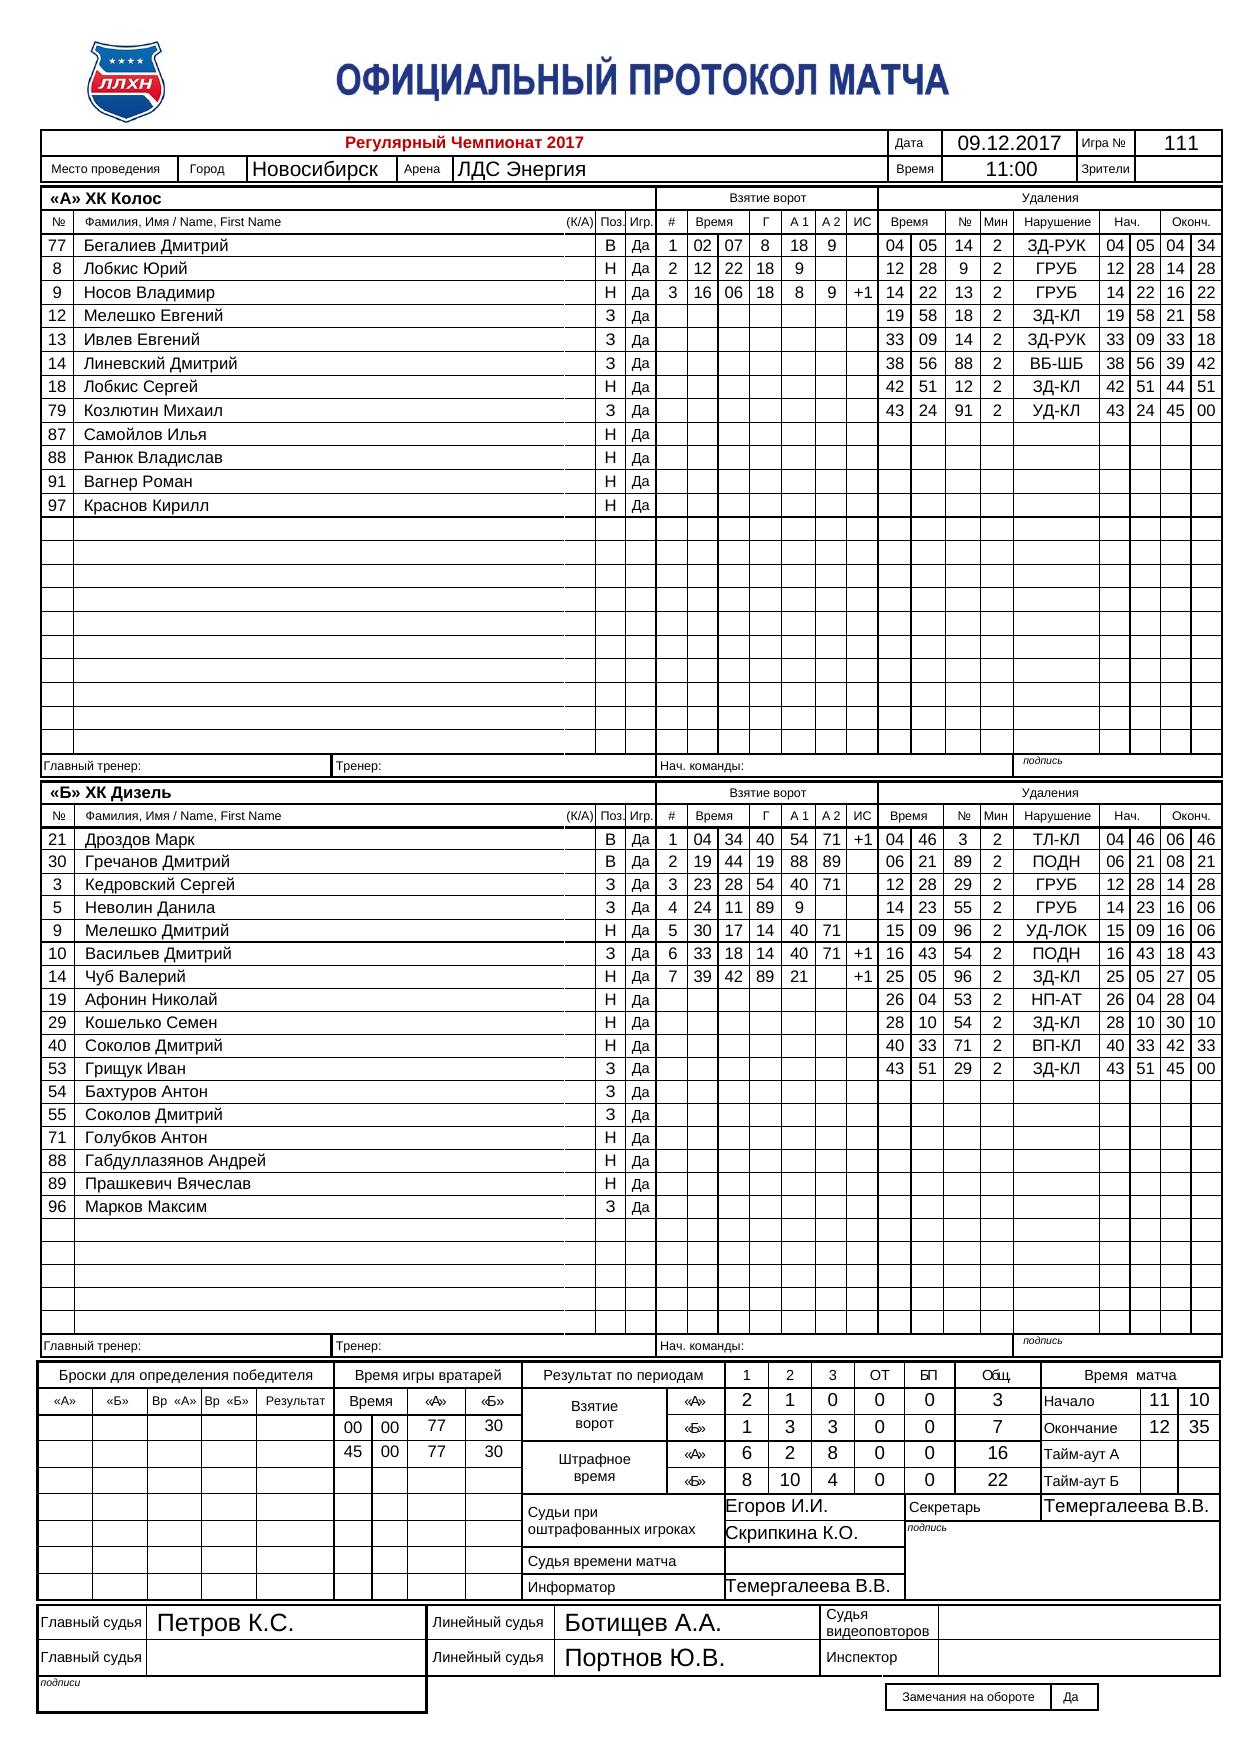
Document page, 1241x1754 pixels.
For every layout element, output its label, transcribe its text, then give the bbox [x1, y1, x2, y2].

table_cell [596, 683, 625, 706]
table_cell ПОДН [1014, 943, 1099, 964]
table_cell [750, 659, 781, 682]
table_cell [847, 588, 877, 611]
table_cell 3 [944, 829, 980, 849]
table_cell [944, 1173, 980, 1195]
table_cell 46 [912, 829, 943, 849]
table_cell 09 [912, 328, 945, 351]
table_cell 43 [1100, 1058, 1129, 1079]
table_cell А 2 [816, 805, 846, 826]
table_cell 71 [816, 874, 846, 895]
table_cell Да [626, 494, 655, 516]
table_cell 2 [981, 305, 1013, 327]
table_cell 19 [42, 989, 74, 1011]
table_cell [1192, 1196, 1221, 1218]
table_cell [42, 588, 73, 611]
table_cell Да [626, 1058, 655, 1079]
table_header 2 [769, 1363, 811, 1387]
table_cell ПОДН [1014, 850, 1099, 872]
table_cell [657, 707, 687, 729]
table_cell 04 [1192, 989, 1221, 1011]
table_cell [565, 352, 595, 374]
table_cell 71 [816, 829, 846, 849]
table_cell [688, 683, 717, 706]
table_cell [719, 1150, 749, 1172]
table_cell Игр. [626, 805, 655, 826]
table_cell 71 [944, 1035, 980, 1057]
table_cell [750, 1058, 781, 1079]
table_cell [782, 1196, 815, 1218]
table_cell [912, 518, 945, 540]
table_cell [750, 1150, 781, 1172]
table_cell [335, 1468, 371, 1493]
table_cell Результат [257, 1389, 333, 1413]
table_cell [1014, 423, 1099, 445]
table_cell 40 [42, 1035, 74, 1057]
table_cell [1100, 541, 1129, 564]
table_cell 16 [1161, 281, 1190, 303]
table_cell 39 [688, 966, 717, 987]
table_cell ЗД-РУК [1014, 235, 1099, 256]
table_cell Да [626, 376, 655, 398]
table_cell 2 [981, 920, 1013, 941]
table_cell [847, 1219, 877, 1241]
table_cell 07 [719, 235, 749, 256]
table_cell Нарушение [1014, 805, 1099, 826]
table_cell 71 [816, 920, 846, 941]
table_cell [883, 1677, 1220, 1681]
table_cell 27 [1161, 966, 1190, 987]
table_cell [565, 1150, 595, 1172]
table_cell [847, 1242, 877, 1264]
table_cell 16 [956, 1442, 1040, 1467]
table_cell Время [879, 211, 945, 233]
table_cell [847, 494, 877, 516]
table_cell Да [626, 896, 655, 918]
table_cell 06 [879, 850, 910, 872]
table_cell [719, 730, 749, 753]
table_cell Секретарь [906, 1495, 1040, 1520]
table_cell 89 [816, 850, 846, 872]
table_cell «А» [39, 1389, 92, 1413]
table_cell Поз. [596, 805, 625, 826]
table_cell [816, 1035, 846, 1057]
table_cell [688, 352, 717, 374]
table_cell [42, 541, 73, 564]
table_cell Вагнер Роман [74, 470, 564, 493]
table_cell [39, 1547, 92, 1573]
table_cell [1014, 1127, 1099, 1149]
table_cell [626, 1242, 655, 1264]
table_cell [946, 588, 980, 611]
table_cell [565, 588, 595, 611]
table_cell Главный судья [39, 1640, 146, 1675]
table_cell 05 [1131, 966, 1160, 987]
table_cell 23 [912, 896, 943, 918]
table_cell [847, 1311, 877, 1333]
table_cell [1014, 1242, 1099, 1264]
table_cell 21 [912, 850, 943, 872]
table_cell Главный судья [39, 1606, 146, 1639]
table_cell [719, 1058, 749, 1079]
table_cell [565, 1196, 595, 1218]
table_cell 12 [879, 874, 910, 895]
table_cell [1192, 659, 1221, 682]
table_cell 11 [719, 896, 749, 918]
table_cell [565, 281, 595, 303]
table_cell [39, 1416, 92, 1440]
table_cell [1014, 683, 1099, 706]
table_cell Нарушение [1014, 211, 1099, 233]
table_cell [1100, 565, 1129, 587]
table_cell [782, 612, 815, 634]
table_cell 54 [944, 1012, 980, 1033]
table_cell 12 [946, 376, 980, 398]
table_header «А» ХК Колос [42, 188, 655, 209]
table_cell [879, 1104, 910, 1126]
table_cell [1192, 1288, 1221, 1310]
table_cell 89 [750, 966, 781, 987]
table_cell 91 [946, 399, 980, 422]
table_cell [981, 446, 1013, 469]
table_cell Носов Владимир [74, 281, 564, 303]
table_cell [981, 730, 1013, 753]
table_cell [847, 1058, 877, 1079]
table_cell [816, 446, 846, 469]
table_cell 40 [750, 829, 781, 849]
table_cell [782, 989, 815, 1011]
table_cell 06 [1161, 829, 1190, 849]
table_cell [719, 305, 749, 327]
table_cell [719, 612, 749, 634]
table_cell 51 [1131, 1058, 1160, 1079]
table_cell [879, 470, 910, 493]
table_cell [879, 565, 910, 587]
table_cell 7 [657, 966, 687, 987]
table_cell 13 [946, 281, 980, 303]
table_cell 0 [812, 1389, 854, 1413]
table_cell [1192, 518, 1221, 540]
table_cell [750, 399, 781, 422]
table_cell 58 [912, 305, 945, 327]
table_cell [688, 305, 717, 327]
table_cell 42 [1192, 352, 1221, 374]
table_cell [782, 1288, 815, 1310]
table_cell [688, 1173, 717, 1195]
table_cell [1179, 1441, 1219, 1467]
table_cell [750, 1104, 781, 1126]
table_cell [75, 1311, 564, 1333]
table_cell [1179, 1468, 1219, 1493]
table_cell 28 [1161, 989, 1190, 1011]
table_cell Прашкевич Вячеслав [75, 1173, 564, 1195]
table_cell Тайм-аут А [1042, 1441, 1140, 1467]
table_cell [1014, 446, 1099, 469]
table_cell Зрители [1078, 157, 1134, 181]
table_cell [1161, 730, 1190, 753]
table_cell 8 [812, 1442, 854, 1467]
table_cell [847, 446, 877, 469]
table_cell 43 [1131, 943, 1160, 964]
table_cell [1161, 636, 1190, 658]
table_cell [750, 730, 781, 753]
table_cell 10 [912, 1012, 943, 1033]
table_cell Н [596, 1173, 625, 1195]
table_cell 8 [782, 281, 815, 303]
table_cell З [596, 1058, 625, 1079]
table_header 111 [1136, 131, 1221, 155]
table_cell [688, 659, 717, 682]
table_cell [981, 565, 1013, 587]
table_cell Начало [1042, 1389, 1140, 1413]
table_cell [596, 1265, 625, 1287]
table_cell [408, 1521, 465, 1546]
table_cell [596, 659, 625, 682]
table_cell [1192, 1265, 1221, 1287]
table_header Результат по периодам [523, 1363, 724, 1387]
table_cell [719, 1311, 749, 1333]
table_cell 10 [1131, 1012, 1160, 1033]
table_cell Мин [981, 211, 1013, 233]
table_cell [912, 1311, 943, 1333]
table_cell В [596, 850, 625, 872]
table_cell [946, 612, 980, 634]
table_cell [912, 707, 945, 729]
table_cell [1161, 1288, 1190, 1310]
table_cell [879, 1196, 910, 1218]
table_cell [912, 1219, 943, 1241]
table_cell [816, 1311, 846, 1333]
table_cell [847, 1173, 877, 1195]
table_cell [373, 1494, 407, 1520]
table_cell [750, 1242, 781, 1264]
table_cell [981, 659, 1013, 682]
table_cell [1131, 683, 1160, 706]
table_cell [1014, 470, 1099, 493]
table_cell ЛДС Энергия [454, 157, 887, 181]
table_cell [74, 518, 564, 540]
table_cell [1014, 1081, 1099, 1103]
table_cell [596, 541, 625, 564]
table_cell [1014, 659, 1099, 682]
table_cell [42, 1219, 74, 1241]
table_cell Дроздов Марк [75, 829, 564, 849]
table_cell 28 [1100, 1012, 1129, 1033]
table_cell [879, 423, 910, 445]
table_cell [944, 1288, 980, 1310]
table_cell Информатор [523, 1575, 724, 1599]
table_cell [719, 1265, 749, 1287]
table_cell [750, 1081, 781, 1103]
table_cell Грищук Иван [75, 1058, 564, 1079]
table_cell 28 [912, 874, 943, 895]
table_cell 8 [42, 257, 73, 280]
table_cell [688, 989, 717, 1011]
table_cell [782, 423, 815, 445]
table_cell [1100, 470, 1129, 493]
table_cell [981, 518, 1013, 540]
table_cell [816, 989, 846, 1011]
table_cell 9 [816, 235, 846, 256]
table_cell [657, 565, 687, 587]
table_cell [1100, 1242, 1129, 1264]
table_cell 16 [1100, 943, 1129, 964]
table_cell Марков Максим [75, 1196, 564, 1218]
table_cell [148, 1547, 201, 1573]
table_cell 18 [750, 257, 781, 280]
table_cell З [596, 305, 625, 327]
table_cell [1161, 423, 1190, 445]
table_cell [596, 707, 625, 729]
table_cell [565, 305, 595, 327]
table_cell А 2 [816, 211, 846, 233]
table_cell 19 [1100, 305, 1129, 327]
table_cell [816, 730, 846, 753]
table_cell [719, 328, 749, 351]
table_cell [148, 1494, 201, 1520]
table_cell [750, 470, 781, 493]
table_cell [1014, 565, 1099, 587]
table_cell [782, 707, 815, 729]
table_cell [750, 588, 781, 611]
table_cell [782, 659, 815, 682]
table_cell [847, 874, 877, 895]
table_cell [147, 1640, 425, 1675]
table_cell [657, 423, 687, 445]
table_cell 28 [1131, 257, 1160, 280]
table_cell Да [626, 235, 655, 256]
table_cell 21 [42, 829, 74, 849]
table_cell [912, 1081, 943, 1103]
table_cell [816, 1127, 846, 1149]
table_cell 18 [1192, 328, 1221, 351]
table_cell [688, 470, 717, 493]
table_cell [1131, 636, 1160, 658]
table_cell [912, 541, 945, 564]
table_cell 2 [981, 376, 1013, 398]
table_cell [879, 518, 910, 540]
table_cell [626, 636, 655, 658]
table_cell Да [626, 423, 655, 445]
table_cell [1192, 565, 1221, 587]
table_cell Да [626, 446, 655, 469]
table_cell 3 [657, 874, 687, 895]
table_cell ЗД-КЛ [1014, 966, 1099, 987]
table_cell «Б» [93, 1389, 147, 1413]
table_cell 12 [1100, 874, 1129, 895]
table_cell [1131, 541, 1160, 564]
table_cell [879, 1219, 910, 1241]
table_cell [879, 1150, 910, 1172]
table_cell [1161, 1196, 1190, 1218]
table_cell [1136, 157, 1221, 181]
table_cell 00 [335, 1416, 371, 1440]
table_cell 08 [1161, 850, 1190, 872]
table_cell Да [626, 328, 655, 351]
table_cell [1100, 494, 1129, 516]
table_cell 28 [719, 874, 749, 895]
table_cell 06 [1192, 920, 1221, 941]
table_cell [688, 328, 717, 351]
table_cell Да [626, 399, 655, 422]
table_cell Н [596, 376, 625, 398]
table_cell 43 [912, 943, 943, 964]
table_cell [1100, 1288, 1129, 1310]
table_cell 79 [42, 399, 73, 422]
table_cell 33 [1100, 328, 1129, 351]
table_cell 3 [956, 1389, 1040, 1413]
table_cell 55 [42, 1104, 74, 1126]
table_cell [719, 683, 749, 706]
table_cell [1100, 1196, 1129, 1218]
table_cell [688, 612, 717, 634]
table_cell Да [626, 281, 655, 303]
table_cell Да [626, 257, 655, 280]
table_cell 18 [750, 281, 781, 303]
table_cell 2 [657, 850, 687, 872]
table_cell [565, 518, 595, 540]
table_cell [1161, 1173, 1190, 1195]
table_cell 18 [1161, 943, 1190, 964]
table_cell ЗД-КЛ [1014, 1012, 1099, 1033]
table_cell 42 [719, 966, 749, 987]
table_cell Оконч. [1161, 805, 1221, 826]
table_cell [816, 683, 846, 706]
table_cell Время [335, 1389, 407, 1413]
table_cell [688, 707, 717, 729]
table_cell [1014, 1265, 1099, 1287]
table_cell [750, 683, 781, 706]
table_cell [408, 1494, 465, 1520]
table_cell 12 [879, 257, 910, 280]
table_cell 14 [42, 966, 74, 987]
table_cell 00 [1192, 1058, 1221, 1079]
table_cell Судья видеоповторов [821, 1606, 938, 1639]
table_cell [1192, 1173, 1221, 1195]
table_cell 30 [42, 850, 74, 872]
table_cell [596, 730, 625, 753]
table_cell [944, 1242, 980, 1264]
table_cell 14 [42, 352, 73, 374]
table_cell [565, 494, 595, 516]
table_cell [75, 1242, 564, 1264]
table_cell [816, 1196, 846, 1218]
table_cell 16 [1161, 896, 1190, 918]
table_cell [912, 494, 945, 516]
table_cell [847, 1012, 877, 1033]
table_cell 45 [1161, 1058, 1190, 1079]
table_cell 45 [335, 1441, 371, 1467]
table_cell [847, 257, 877, 280]
table_cell [1014, 730, 1099, 753]
table_cell [1131, 1288, 1160, 1310]
table_cell [565, 659, 595, 682]
table_cell 51 [1131, 376, 1160, 398]
table_cell [782, 1219, 815, 1241]
table_cell [1161, 588, 1190, 611]
table_cell [912, 1242, 943, 1264]
table_cell [148, 1521, 201, 1546]
table_cell [879, 1127, 910, 1149]
table_cell [74, 636, 564, 658]
table_cell [912, 683, 945, 706]
table_header 09.12.2017 [943, 131, 1076, 155]
table_cell [1100, 446, 1129, 469]
table_cell [1161, 659, 1190, 682]
table_cell 43 [1100, 399, 1129, 422]
table_cell [847, 1104, 877, 1126]
table_cell Инспектор [821, 1640, 938, 1675]
table_cell [466, 1494, 521, 1520]
table_cell [408, 1468, 465, 1493]
table_cell [1100, 612, 1129, 634]
table_cell 06 [1100, 850, 1129, 872]
table_cell 00 [1192, 399, 1221, 422]
table_cell [981, 423, 1013, 445]
table_cell [912, 636, 945, 658]
table_cell Да [626, 1081, 655, 1103]
table_cell +1 [847, 829, 877, 849]
table_cell 89 [944, 850, 980, 872]
table_cell [981, 588, 1013, 611]
table_cell [688, 588, 717, 611]
table_cell 46 [1192, 829, 1221, 849]
table_cell [816, 305, 846, 327]
table_cell [847, 518, 877, 540]
table_cell 43 [1192, 943, 1221, 964]
table_cell 88 [946, 352, 980, 374]
table_cell [1014, 1219, 1099, 1241]
table_cell [335, 1547, 371, 1573]
table_cell 06 [1192, 896, 1221, 918]
table_cell Бахтуров Антон [75, 1081, 564, 1103]
table_cell 2 [726, 1389, 768, 1413]
table_cell [1192, 494, 1221, 516]
table_cell [719, 423, 749, 445]
picture [5, 28, 1179, 129]
table_cell [565, 1173, 595, 1195]
table_cell [93, 1468, 147, 1493]
table_cell 26 [1100, 989, 1129, 1011]
table_cell Да [626, 305, 655, 327]
table_cell 14 [1161, 257, 1190, 280]
table_cell [1161, 612, 1190, 634]
table_cell [816, 376, 846, 398]
table_cell 28 [1192, 874, 1221, 895]
table_cell [466, 1547, 521, 1573]
table_cell [944, 1311, 980, 1333]
table_cell 14 [879, 896, 910, 918]
table_cell [42, 659, 73, 682]
table_cell [565, 565, 595, 587]
table_cell [750, 707, 781, 729]
table_cell [782, 683, 815, 706]
table_cell Нач. [1100, 805, 1160, 826]
table_cell [816, 966, 846, 987]
table_cell Лобкис Сергей [74, 376, 564, 398]
table_cell [75, 1265, 564, 1287]
table_cell [42, 683, 73, 706]
table_cell [626, 518, 655, 540]
table_cell 21 [1161, 305, 1190, 327]
table_cell [74, 730, 564, 753]
table_cell [1192, 1311, 1221, 1333]
table_cell [466, 1468, 521, 1493]
table_cell [657, 494, 687, 516]
table_cell 6 [657, 943, 687, 964]
table_cell 24 [1131, 399, 1160, 422]
table_cell Место проведения [42, 157, 177, 181]
table_cell [981, 494, 1013, 516]
table_cell [816, 494, 846, 516]
table_cell [626, 1288, 655, 1310]
table_cell [750, 1288, 781, 1310]
table_cell [750, 1035, 781, 1057]
table_cell (К/А) [565, 805, 595, 826]
table_cell [719, 541, 749, 564]
table_cell [565, 423, 595, 445]
table_header Игра № [1078, 131, 1134, 155]
table_cell З [596, 943, 625, 964]
table_cell [657, 376, 687, 398]
table_cell [1192, 1081, 1221, 1103]
table_cell 56 [912, 352, 945, 374]
table_cell [1100, 423, 1129, 445]
table_header 3 [812, 1363, 854, 1387]
table_cell 22 [912, 281, 945, 303]
table_cell [981, 1311, 1013, 1333]
table_cell Соколов Дмитрий [75, 1035, 564, 1057]
table_cell 04 [688, 829, 717, 849]
table_cell 9 [42, 920, 74, 941]
table_cell ВП-КЛ [1014, 1035, 1099, 1057]
table_cell [944, 1196, 980, 1218]
table_cell [657, 683, 687, 706]
table_cell 96 [944, 920, 980, 941]
table_cell Время [688, 805, 749, 826]
table_cell [782, 565, 815, 587]
table_cell [879, 1265, 910, 1287]
table_cell 14 [750, 920, 781, 941]
table_cell [782, 376, 815, 398]
table_cell +1 [847, 943, 877, 964]
table_cell [626, 730, 655, 753]
table_header Время матча [1042, 1363, 1219, 1387]
table_cell [657, 1219, 687, 1241]
table_cell Арена [398, 157, 452, 181]
table_cell [657, 1242, 687, 1264]
table_cell [879, 612, 910, 634]
table_cell Н [596, 920, 625, 941]
table_cell [912, 1127, 943, 1149]
table_cell 28 [1131, 874, 1160, 895]
table_cell [750, 305, 781, 327]
table_cell # [657, 805, 687, 826]
table_cell [981, 636, 1013, 658]
table_cell 14 [750, 943, 781, 964]
table_cell «Б» [668, 1415, 724, 1440]
table_cell [148, 1468, 201, 1493]
table_cell ГРУБ [1014, 874, 1099, 895]
table_cell 1 [726, 1415, 768, 1440]
table_cell [202, 1521, 256, 1546]
table_cell [981, 612, 1013, 634]
table_cell 6 [726, 1442, 768, 1467]
table_cell Вр «Б» [202, 1389, 256, 1413]
table_cell 04 [1100, 235, 1129, 256]
table_cell [1014, 1104, 1099, 1126]
table_cell 33 [1161, 328, 1190, 351]
table_cell 54 [782, 829, 815, 849]
table_cell Нач. команды: [657, 755, 1012, 776]
table_cell 04 [1131, 989, 1160, 1011]
table_cell [719, 1104, 749, 1126]
table_cell 30 [1161, 1012, 1190, 1033]
table_cell [782, 328, 815, 351]
table_cell 33 [1192, 1035, 1221, 1057]
table_cell [816, 707, 846, 729]
table_cell 16 [879, 943, 910, 964]
table_cell Н [596, 494, 625, 516]
table_cell 2 [981, 896, 1013, 918]
table_cell [944, 1081, 980, 1103]
table_cell [912, 1288, 943, 1310]
table_cell [750, 1265, 781, 1287]
table_cell 0 [905, 1389, 954, 1413]
table_cell [981, 1196, 1013, 1218]
table_cell 2 [981, 281, 1013, 303]
table_cell 19 [688, 850, 717, 872]
table_cell [879, 1242, 910, 1264]
table_cell 2 [657, 257, 687, 280]
table_cell 88 [42, 1150, 74, 1172]
table_cell [750, 541, 781, 564]
table_cell 28 [879, 1012, 910, 1033]
table_cell [1192, 683, 1221, 706]
table_cell [1131, 446, 1160, 469]
table_cell [565, 1242, 595, 1264]
table_cell 00 [373, 1416, 407, 1440]
table_cell [1131, 1265, 1160, 1287]
table_cell [1014, 494, 1099, 516]
table_cell [879, 659, 910, 682]
table_cell [981, 1150, 1013, 1172]
table_cell ГРУБ [1014, 896, 1099, 918]
table_cell Да [626, 1104, 655, 1126]
table_cell [719, 1035, 749, 1057]
table_cell № [946, 211, 980, 233]
table_cell 9 [782, 896, 815, 918]
table_cell Н [596, 446, 625, 469]
table_cell 2 [981, 1058, 1013, 1079]
table_cell [816, 565, 846, 587]
table_cell [1161, 1127, 1190, 1149]
table_cell Да [626, 920, 655, 941]
table_cell [42, 1242, 74, 1264]
table_cell [1100, 1150, 1129, 1172]
table_cell [565, 376, 595, 398]
table_cell 0 [855, 1442, 904, 1467]
table_cell [93, 1547, 147, 1573]
table_cell 21 [782, 966, 815, 987]
table_cell [596, 612, 625, 634]
table_cell [1100, 1127, 1129, 1149]
table_cell 3 [42, 874, 74, 895]
table_cell 40 [782, 943, 815, 964]
table_header 1 [726, 1363, 768, 1387]
table_cell [1014, 707, 1099, 729]
table_cell [565, 707, 595, 729]
table_cell З [596, 399, 625, 422]
table_cell [39, 1441, 92, 1467]
table_cell Н [596, 1127, 625, 1149]
table_cell [1014, 588, 1099, 611]
table_cell [1192, 1150, 1221, 1172]
table_cell 17 [719, 920, 749, 941]
table_cell [847, 1288, 877, 1310]
table_cell [565, 829, 595, 849]
table_cell [816, 612, 846, 634]
table_cell [74, 683, 564, 706]
table_cell [879, 494, 910, 516]
table_cell [565, 896, 595, 918]
table_cell [1141, 1441, 1177, 1467]
table_cell [257, 1468, 333, 1493]
table_cell 3 [812, 1415, 854, 1440]
table_cell [1131, 730, 1160, 753]
table_cell 2 [981, 399, 1013, 422]
table_cell 5 [657, 920, 687, 941]
table_cell 35 [1179, 1415, 1219, 1440]
table_cell [847, 376, 877, 398]
table_cell 5 [42, 896, 74, 918]
table_cell [657, 1104, 687, 1126]
table_cell [565, 730, 595, 753]
table_cell [626, 588, 655, 611]
table_cell [816, 470, 846, 493]
table_cell 42 [1100, 376, 1129, 398]
table_cell 40 [782, 920, 815, 941]
table_cell Мелешко Евгений [74, 305, 564, 327]
table_cell [750, 352, 781, 374]
table_cell [879, 588, 910, 611]
table_cell 33 [912, 1035, 943, 1057]
table_cell 2 [981, 328, 1013, 351]
table_cell 2 [981, 943, 1013, 964]
table_cell [657, 541, 687, 564]
table_cell [782, 1265, 815, 1287]
table_cell [750, 1173, 781, 1195]
table_cell [565, 1058, 595, 1079]
table_cell [816, 1081, 846, 1103]
table_cell Да [626, 943, 655, 964]
table_cell [657, 1288, 687, 1310]
table_cell [42, 518, 73, 540]
table_cell [912, 1150, 943, 1172]
table_cell 06 [719, 281, 749, 303]
table_cell [946, 446, 980, 469]
table_cell [596, 565, 625, 587]
table_cell 23 [1131, 896, 1160, 918]
table_cell [1100, 1311, 1129, 1333]
table_cell [39, 1521, 92, 1546]
table_cell [946, 423, 980, 445]
table_cell [1014, 1288, 1099, 1310]
table_cell [782, 446, 815, 469]
table_cell [688, 1012, 717, 1033]
table_cell 14 [1100, 896, 1129, 918]
table_cell 8 [726, 1468, 768, 1493]
table_cell [981, 1081, 1013, 1103]
table_cell 24 [688, 896, 717, 918]
table_cell [1161, 565, 1190, 587]
table_cell Главный тренер: [42, 1335, 330, 1356]
table_cell 16 [1161, 920, 1190, 941]
table_cell [879, 683, 910, 706]
table_cell [657, 1150, 687, 1172]
table_cell Тренер: [333, 755, 655, 776]
table_cell 44 [719, 850, 749, 872]
table_cell [912, 446, 945, 469]
table_cell [981, 1104, 1013, 1126]
table_header Регулярный Чемпионат 2017 [42, 131, 887, 155]
table_cell [946, 659, 980, 682]
table_cell [750, 423, 781, 445]
table_cell [847, 305, 877, 327]
table_cell 18 [719, 943, 749, 964]
table_cell [782, 305, 815, 327]
table_cell [879, 1288, 910, 1310]
table_cell Габдуллазянов Андрей [75, 1150, 564, 1172]
table_cell [93, 1574, 147, 1599]
table_cell [74, 588, 564, 611]
table_cell [688, 1035, 717, 1057]
table_cell Неволин Данила [75, 896, 564, 918]
table_cell [912, 612, 945, 634]
table_cell 19 [879, 305, 910, 327]
table_cell Нач. [1100, 211, 1160, 233]
table_cell [1014, 541, 1099, 564]
table_cell [565, 943, 595, 964]
table_cell [657, 612, 687, 634]
table_cell [782, 352, 815, 374]
table_cell [750, 1012, 781, 1033]
table_cell [688, 494, 717, 516]
table_cell 09 [1131, 920, 1160, 941]
table_cell 7 [956, 1415, 1040, 1440]
table_cell [1192, 707, 1221, 729]
table_cell [944, 1219, 980, 1241]
table_cell 38 [1100, 352, 1129, 374]
table_cell [74, 541, 564, 564]
table_cell 58 [1192, 305, 1221, 327]
table_cell [750, 636, 781, 658]
table_cell Тренер: [333, 1335, 655, 1356]
table_cell Оконч. [1161, 211, 1221, 233]
table_cell [335, 1521, 371, 1546]
table_cell Мелешко Дмитрий [75, 920, 564, 941]
table_cell [1100, 683, 1129, 706]
table_cell [782, 494, 815, 516]
table_cell 04 [879, 235, 910, 256]
table_cell [719, 1219, 749, 1241]
table_cell [1100, 636, 1129, 658]
table_cell [657, 446, 687, 469]
table_cell [782, 588, 815, 611]
table_cell [750, 1311, 781, 1333]
table_cell [750, 1219, 781, 1241]
table_cell [1161, 1150, 1190, 1172]
table_cell +1 [847, 966, 877, 987]
table_cell [596, 636, 625, 658]
table_cell [148, 1441, 201, 1467]
table_cell 3 [769, 1415, 811, 1440]
table_cell Н [596, 1035, 625, 1057]
table_cell [750, 328, 781, 351]
table_cell [782, 1173, 815, 1195]
table_cell 04 [879, 829, 910, 849]
table_cell [466, 1521, 521, 1546]
table_cell [688, 1196, 717, 1218]
table_cell [657, 352, 687, 374]
table_cell [946, 683, 980, 706]
table_cell [1131, 1219, 1160, 1241]
table_cell [596, 518, 625, 540]
table_cell Н [596, 966, 625, 987]
table_cell [912, 1173, 943, 1195]
table_cell [626, 565, 655, 587]
table_cell [1131, 423, 1160, 445]
table_cell # [657, 211, 687, 233]
table_cell [1131, 518, 1160, 540]
table_header ОТ [855, 1363, 904, 1387]
table_cell 77 [408, 1416, 465, 1440]
table_cell № [42, 211, 73, 233]
table_cell ГРУБ [1014, 257, 1099, 280]
table_cell [782, 1081, 815, 1103]
table_cell [1192, 470, 1221, 493]
table_cell 15 [1100, 920, 1129, 941]
table_cell [847, 352, 877, 374]
table_cell 2 [981, 829, 1013, 849]
table_cell [1192, 1219, 1221, 1241]
table_cell [626, 659, 655, 682]
table_header Замечания на обороте [887, 1685, 1050, 1709]
table_cell [879, 1311, 910, 1333]
table_cell Да [626, 1196, 655, 1218]
table_cell [42, 707, 73, 729]
table_cell [750, 376, 781, 398]
table_cell [565, 1219, 595, 1241]
table_cell [39, 1468, 92, 1493]
table_cell [981, 1127, 1013, 1149]
table_cell [1161, 1265, 1190, 1287]
table_cell [944, 1104, 980, 1126]
table_cell [847, 920, 877, 941]
table_cell [1014, 636, 1099, 658]
table_cell З [596, 328, 625, 351]
table_cell [373, 1468, 407, 1493]
table_cell [42, 1288, 74, 1310]
table_cell 10 [1192, 1012, 1221, 1033]
table_cell Да [626, 1035, 655, 1057]
table_cell Да [626, 1173, 655, 1195]
table_cell [719, 989, 749, 1011]
table_cell [1131, 1127, 1160, 1149]
table_cell 02 [688, 235, 717, 256]
table_cell [657, 399, 687, 422]
table_cell 16 [688, 281, 717, 303]
table_cell [565, 874, 595, 895]
table_cell А 1 [782, 211, 815, 233]
table_cell [816, 1219, 846, 1241]
table_cell ТЛ-КЛ [1014, 829, 1099, 849]
table_cell [626, 541, 655, 564]
table_cell [1161, 1242, 1190, 1264]
table_cell [847, 850, 877, 872]
table_cell [565, 446, 595, 469]
table_cell [750, 612, 781, 634]
table_cell [1192, 636, 1221, 658]
table_cell [657, 328, 687, 351]
table_cell [688, 423, 717, 445]
table_cell 3 [657, 281, 687, 303]
table_cell [688, 1311, 717, 1333]
table_cell [42, 565, 73, 587]
table_cell [626, 707, 655, 729]
table_cell [782, 399, 815, 422]
table_cell Да [626, 829, 655, 849]
table_cell [719, 1288, 749, 1310]
table_cell [1100, 1081, 1129, 1103]
table_cell Главный тренер: [42, 755, 330, 776]
table_cell [1100, 1104, 1129, 1126]
table_cell ИС [847, 805, 877, 826]
table_cell [847, 1150, 877, 1172]
table_cell [1192, 541, 1221, 564]
table_cell [847, 328, 877, 351]
table_cell [565, 636, 595, 658]
table_cell Да [626, 1127, 655, 1149]
table_cell [847, 659, 877, 682]
table_cell 40 [782, 874, 815, 895]
table_cell [847, 636, 877, 658]
table_header Общ. [956, 1363, 1040, 1387]
table_cell Н [596, 257, 625, 280]
table_cell Штрафное время [523, 1442, 666, 1493]
table_cell 11 [1141, 1389, 1177, 1413]
table_cell [688, 1242, 717, 1264]
table_cell [719, 1196, 749, 1218]
table_cell [816, 328, 846, 351]
table_cell [1131, 1104, 1160, 1126]
table_cell [148, 1574, 201, 1599]
table_cell [847, 423, 877, 445]
table_cell [657, 1196, 687, 1218]
table_cell [565, 257, 595, 280]
table_cell [93, 1441, 147, 1467]
table_cell 2 [769, 1442, 811, 1467]
table_cell Линевский Дмитрий [74, 352, 564, 374]
table_cell [565, 966, 595, 987]
table_cell [847, 470, 877, 493]
table_cell [719, 376, 749, 398]
table_cell Портнов Ю.В. [555, 1640, 819, 1675]
table_cell [750, 989, 781, 1011]
table_cell 04 [912, 989, 943, 1011]
table_cell Ранюк Владислав [74, 446, 564, 469]
table_cell 2 [981, 966, 1013, 987]
table_cell [879, 730, 910, 753]
table_cell [816, 1242, 846, 1264]
table_cell [816, 1058, 846, 1079]
table_cell «А» [668, 1389, 724, 1413]
table_cell [719, 1012, 749, 1033]
table_cell [688, 1150, 717, 1172]
table_cell [847, 1196, 877, 1218]
table_cell [726, 1548, 904, 1573]
table_cell [719, 1081, 749, 1103]
table_cell [719, 588, 749, 611]
table_cell [816, 541, 846, 564]
table_cell [944, 1150, 980, 1172]
table_cell [657, 305, 687, 327]
table_cell 0 [855, 1389, 904, 1413]
table_cell [981, 1219, 1013, 1241]
table_cell [657, 1035, 687, 1057]
table_cell 54 [750, 874, 781, 895]
table_cell 42 [879, 376, 910, 398]
table_cell [1131, 659, 1160, 682]
table_cell 9 [816, 281, 846, 303]
table_cell [750, 446, 781, 469]
table_cell [1014, 518, 1099, 540]
table_cell 46 [1131, 829, 1160, 849]
table_cell [847, 707, 877, 729]
table_cell [782, 1012, 815, 1033]
table_cell [596, 588, 625, 611]
table_cell Егоров И.И. [726, 1495, 904, 1520]
table_cell [1131, 494, 1160, 516]
table_cell 12 [1100, 257, 1129, 280]
table_cell 18 [782, 235, 815, 256]
table_header БП [905, 1363, 954, 1387]
table_cell [816, 518, 846, 540]
table_cell [719, 1242, 749, 1264]
table_header Броски для определения победителя [39, 1363, 333, 1387]
table_cell 10 [1179, 1389, 1219, 1413]
table_cell [1100, 659, 1129, 682]
table_cell [1161, 1219, 1190, 1241]
table_cell [816, 399, 846, 422]
table_cell [626, 612, 655, 634]
table_cell [816, 1104, 846, 1126]
table_cell Судья времени матча [523, 1548, 724, 1573]
table_cell ВБ-ШБ [1014, 352, 1099, 374]
table_cell 25 [1100, 966, 1129, 987]
table_cell [202, 1441, 256, 1467]
table_cell 4 [657, 896, 687, 918]
table_cell 40 [1100, 1035, 1129, 1057]
table_cell [74, 659, 564, 682]
table_cell 71 [42, 1127, 74, 1149]
table_cell Фамилия, Имя / Name, First Name [75, 805, 565, 826]
table_cell [42, 1265, 74, 1287]
table_cell [408, 1547, 465, 1573]
table_cell 04 [1161, 235, 1190, 256]
table_cell 22 [1192, 281, 1221, 303]
table_cell [912, 565, 945, 587]
table_cell 28 [912, 257, 945, 280]
table_cell [944, 1127, 980, 1149]
table_cell Кедровский Сергей [75, 874, 564, 895]
table_cell [1014, 612, 1099, 634]
table_cell 30 [466, 1441, 521, 1467]
table_cell [626, 683, 655, 706]
table_cell 22 [719, 257, 749, 280]
table_cell [257, 1494, 333, 1520]
table_cell [75, 1288, 564, 1310]
table_cell 30 [466, 1416, 521, 1440]
table_cell [1192, 446, 1221, 469]
table_cell 33 [1131, 1035, 1160, 1057]
table_cell 1 [657, 829, 687, 849]
table_cell Темергалеева В.В. [726, 1575, 904, 1599]
table_cell [946, 636, 980, 658]
table_cell 1 [769, 1389, 811, 1413]
table_cell [1100, 1173, 1129, 1195]
table_cell [565, 1288, 595, 1310]
table_cell [782, 541, 815, 564]
table_cell З [596, 1196, 625, 1218]
table_cell 2 [981, 1012, 1013, 1033]
table_cell [688, 1104, 717, 1126]
table_cell [42, 612, 73, 634]
table_cell 12 [688, 257, 717, 280]
table_cell [1100, 1219, 1129, 1241]
table_cell Игр. [626, 211, 655, 233]
table_cell [847, 896, 877, 918]
table_cell [847, 541, 877, 564]
table_cell 33 [879, 328, 910, 351]
table_cell [816, 257, 846, 280]
table_cell [1161, 1104, 1190, 1126]
table_cell 9 [42, 281, 73, 303]
table_cell 19 [750, 850, 781, 872]
table_cell УД-КЛ [1014, 399, 1099, 422]
table_cell подпись [1014, 1335, 1221, 1356]
table_cell [657, 588, 687, 611]
table_cell Поз. [596, 211, 625, 233]
table_cell [466, 1574, 521, 1599]
table_cell Окончание [1042, 1415, 1140, 1440]
table_cell [719, 707, 749, 729]
table_cell [946, 565, 980, 587]
table_cell 14 [946, 235, 980, 256]
table_cell [408, 1574, 465, 1599]
table_cell Вр «А» [148, 1389, 201, 1413]
table_cell [816, 352, 846, 374]
table_cell [946, 470, 980, 493]
table_cell [847, 1127, 877, 1149]
table_cell [981, 470, 1013, 493]
table_cell [719, 494, 749, 516]
table_cell 38 [879, 352, 910, 374]
table_cell 40 [879, 1035, 910, 1057]
table_cell 09 [912, 920, 943, 941]
table_cell [719, 565, 749, 587]
table_cell [202, 1547, 256, 1573]
table_cell [688, 730, 717, 753]
table_cell Да [626, 966, 655, 987]
table_cell [1192, 730, 1221, 753]
table_cell [565, 1012, 595, 1033]
table_cell [847, 683, 877, 706]
table_cell [879, 636, 910, 658]
table_cell [879, 541, 910, 564]
table_cell 14 [879, 281, 910, 303]
table_cell 97 [42, 494, 73, 516]
table_cell [202, 1468, 256, 1493]
table_cell [657, 1081, 687, 1103]
table_cell ЗД-КЛ [1014, 376, 1099, 398]
table_cell 96 [944, 966, 980, 987]
table_cell [1100, 588, 1129, 611]
table_cell [1131, 1311, 1160, 1333]
table_cell [1192, 1242, 1221, 1264]
table_cell [750, 518, 781, 540]
table_cell Чуб Валерий [75, 966, 564, 987]
table_cell 51 [1192, 376, 1221, 398]
table_cell 14 [1161, 874, 1190, 895]
table_cell [657, 518, 687, 540]
table_cell [1161, 518, 1190, 540]
table_cell Темергалеева В.В. [1042, 1495, 1219, 1520]
table_cell Васильев Дмитрий [75, 943, 564, 964]
table_cell [912, 659, 945, 682]
table_cell [1161, 1311, 1190, 1333]
table_cell [912, 423, 945, 445]
table_cell [257, 1547, 333, 1573]
table_cell 58 [1131, 305, 1160, 327]
table_cell 88 [42, 446, 73, 469]
table_cell [946, 494, 980, 516]
table_cell [688, 446, 717, 469]
table_cell [626, 1265, 655, 1287]
table_cell 91 [42, 470, 73, 493]
table_cell Н [596, 281, 625, 303]
table_cell 8 [750, 235, 781, 256]
table_cell [1131, 612, 1160, 634]
table_cell [946, 730, 980, 753]
table_cell [42, 636, 73, 658]
table_cell [74, 707, 564, 729]
table_cell [1014, 1150, 1099, 1172]
table_cell [688, 636, 717, 658]
table_cell [202, 1494, 256, 1520]
table_cell 10 [769, 1468, 811, 1493]
table_cell [847, 730, 877, 753]
table_cell [657, 659, 687, 682]
table_cell [782, 1035, 815, 1057]
table_cell 88 [782, 850, 815, 872]
table_cell [657, 1311, 687, 1333]
table_cell 29 [944, 874, 980, 895]
table_cell Самойлов Илья [74, 423, 564, 445]
table_header Удаления [879, 188, 1221, 209]
table_cell [816, 1012, 846, 1033]
table_cell [257, 1521, 333, 1546]
table_cell 0 [905, 1415, 954, 1440]
table_cell Линейный судья [428, 1640, 554, 1675]
table_cell [816, 588, 846, 611]
table_cell [565, 235, 595, 256]
table_cell 05 [1131, 235, 1160, 256]
table_cell ЗД-КЛ [1014, 1058, 1099, 1079]
table_cell 2 [981, 235, 1013, 256]
table_cell В [596, 829, 625, 849]
table_cell Взятие ворот [523, 1389, 666, 1440]
table_cell [1161, 446, 1190, 469]
table_cell 2 [981, 989, 1013, 1011]
table_cell 2 [981, 352, 1013, 374]
table_cell [879, 1081, 910, 1103]
table_cell [847, 235, 877, 256]
table_cell Город [179, 157, 246, 181]
table_cell [596, 1311, 625, 1333]
table_cell 2 [981, 257, 1013, 280]
table_cell [1131, 1242, 1160, 1264]
table_cell [565, 989, 595, 1011]
table_cell [688, 1265, 717, 1287]
table_cell [688, 1081, 717, 1103]
table_cell [688, 1058, 717, 1079]
table_cell Г [750, 805, 781, 826]
table_cell «А» [668, 1442, 724, 1467]
table_cell [39, 1494, 92, 1520]
table_cell [816, 1288, 846, 1310]
table_cell подпись [1014, 755, 1221, 776]
table_cell [719, 446, 749, 469]
table_cell подпись [906, 1522, 1219, 1599]
table_cell [688, 541, 717, 564]
table_header Время игры вратарей [335, 1363, 521, 1387]
table_cell 77 [408, 1441, 465, 1467]
table_cell [257, 1441, 333, 1467]
table_cell 04 [1100, 829, 1129, 849]
table_cell «Б» [668, 1468, 724, 1493]
table_cell 0 [905, 1468, 954, 1493]
table_cell [719, 399, 749, 422]
table_cell 0 [855, 1415, 904, 1440]
table_cell 13 [42, 328, 73, 351]
table_cell [816, 1173, 846, 1195]
table_cell Да [626, 470, 655, 493]
table_cell [373, 1547, 407, 1573]
table_cell [688, 1288, 717, 1310]
table_cell 9 [946, 257, 980, 280]
table_cell Да [626, 1012, 655, 1033]
table_cell З [596, 1104, 625, 1126]
table_cell [879, 446, 910, 469]
table_cell [1131, 470, 1160, 493]
table_cell [912, 1265, 943, 1287]
table_cell Время [879, 805, 943, 826]
table_cell 05 [1192, 966, 1221, 987]
table_cell [719, 636, 749, 658]
table_cell [1131, 565, 1160, 587]
table_cell Краснов Кирилл [74, 494, 564, 516]
table_cell [565, 1081, 595, 1103]
table_cell 77 [42, 235, 73, 256]
table_cell [565, 1265, 595, 1287]
table_cell [1100, 707, 1129, 729]
table_cell [688, 518, 717, 540]
table_cell [981, 1173, 1013, 1195]
table_cell [719, 518, 749, 540]
table_cell [981, 683, 1013, 706]
table_cell [816, 636, 846, 658]
table_cell [75, 1219, 564, 1241]
table_cell 51 [912, 1058, 943, 1079]
table_cell 34 [1192, 235, 1221, 256]
table_cell 05 [912, 235, 945, 256]
table_cell 33 [688, 943, 717, 964]
table_cell [782, 636, 815, 658]
table_cell 9 [782, 257, 815, 280]
table_cell [1141, 1468, 1177, 1493]
table_cell [39, 1574, 92, 1599]
table_cell 2 [981, 1035, 1013, 1057]
table_cell [1100, 518, 1129, 540]
table_cell [42, 1311, 74, 1333]
table_cell 29 [42, 1012, 74, 1033]
table_cell Н [596, 1012, 625, 1033]
table_cell «Б » [466, 1389, 521, 1413]
table_cell [1161, 494, 1190, 516]
table_cell [847, 399, 877, 422]
table_cell [719, 1127, 749, 1149]
table_cell [657, 730, 687, 753]
table_cell 30 [688, 920, 717, 941]
table_cell [939, 1640, 1219, 1675]
table_cell [626, 1219, 655, 1241]
table_cell [688, 565, 717, 587]
table_cell Мин [981, 805, 1013, 826]
table_cell [1192, 423, 1221, 445]
table_cell [719, 1173, 749, 1195]
table_cell А 1 [782, 805, 815, 826]
table_cell [1014, 1311, 1099, 1333]
table_cell 22 [1131, 281, 1160, 303]
table_cell [1100, 730, 1129, 753]
table_cell +1 [847, 281, 877, 303]
table_cell [847, 989, 877, 1011]
table_cell [1131, 1173, 1160, 1195]
table_cell [912, 588, 945, 611]
table_cell Да [626, 850, 655, 872]
table_header Взятие ворот [657, 188, 877, 209]
table_cell [981, 1265, 1013, 1287]
table_cell [428, 1677, 882, 1711]
table_cell [782, 518, 815, 540]
table_cell [816, 1265, 846, 1287]
table_cell [1131, 588, 1160, 611]
table_cell [912, 1196, 943, 1218]
table_cell 0 [855, 1468, 904, 1493]
table_cell [1131, 1196, 1160, 1218]
table_cell [782, 730, 815, 753]
table_cell [335, 1494, 371, 1520]
table_cell [879, 1173, 910, 1195]
table_cell 45 [1161, 399, 1190, 422]
table_cell [74, 565, 564, 587]
table_cell [946, 518, 980, 540]
table_cell Нач. команды: [657, 1335, 1012, 1356]
table_cell 54 [944, 943, 980, 964]
table_cell [847, 565, 877, 587]
table_cell [657, 636, 687, 658]
table_cell ГРУБ [1014, 281, 1099, 303]
table_cell 56 [1131, 352, 1160, 374]
table_cell 53 [944, 989, 980, 1011]
table_cell № [944, 805, 980, 826]
table_cell [1161, 541, 1190, 564]
table_cell № [42, 805, 74, 826]
table_cell 14 [946, 328, 980, 351]
table_header Удаления [879, 783, 1221, 803]
table_cell [847, 1265, 877, 1287]
table_cell 54 [42, 1081, 74, 1103]
table_cell [847, 1035, 877, 1057]
table_cell [750, 565, 781, 587]
table_cell [782, 1242, 815, 1264]
table_cell [847, 612, 877, 634]
table_cell [879, 707, 910, 729]
table_cell Время [889, 157, 941, 181]
table_cell [912, 1104, 943, 1126]
table_cell [565, 470, 595, 493]
table_cell [981, 541, 1013, 564]
table_cell [750, 1127, 781, 1149]
table_cell Козлютин Михаил [74, 399, 564, 422]
table_cell [782, 1150, 815, 1172]
table_cell [782, 1311, 815, 1333]
table_cell [782, 1127, 815, 1149]
table_cell 1 [657, 235, 687, 256]
table_cell Да [626, 352, 655, 374]
table_cell [688, 376, 717, 398]
table_cell 96 [42, 1196, 74, 1218]
table_cell [816, 896, 846, 918]
table_cell Соколов Дмитрий [75, 1104, 564, 1126]
table_cell [257, 1416, 333, 1440]
table_cell Бегалиев Дмитрий [74, 235, 564, 256]
table_cell Лобкис Юрий [74, 257, 564, 280]
table_cell НП-АТ [1014, 989, 1099, 1011]
table_cell [202, 1574, 256, 1599]
table_cell Фамилия, Имя / Name, First Name [74, 211, 565, 233]
table_cell 00 [373, 1441, 407, 1467]
table_cell [939, 1606, 1219, 1639]
table_cell [1192, 588, 1221, 611]
table_cell 29 [944, 1058, 980, 1079]
table_cell 21 [1131, 850, 1160, 872]
table_cell 10 [42, 943, 74, 964]
table_cell [42, 730, 73, 753]
table_cell [981, 1288, 1013, 1310]
table_header «Б» ХК Дизель [42, 783, 655, 803]
table_cell [1131, 1081, 1160, 1103]
table_cell (К/А) [565, 211, 595, 233]
table_cell [93, 1416, 147, 1440]
table_cell подписи [39, 1677, 425, 1711]
table_cell Гречанов Дмитрий [75, 850, 564, 872]
table_cell [565, 612, 595, 634]
table_cell 12 [42, 305, 73, 327]
table_cell 89 [42, 1173, 74, 1195]
table_cell [1131, 1150, 1160, 1172]
table_cell Новосибирск [248, 157, 396, 181]
table_cell УД-ЛОК [1014, 920, 1099, 941]
table_cell 55 [944, 896, 980, 918]
table_cell [1161, 1081, 1190, 1103]
table_cell 42 [1161, 1035, 1190, 1057]
table_cell Ивлев Евгений [74, 328, 564, 351]
table_cell [93, 1494, 147, 1520]
table_cell 25 [879, 966, 910, 987]
table_cell [657, 1265, 687, 1287]
table_cell [373, 1521, 407, 1546]
table_cell 71 [816, 943, 846, 964]
table_cell З [596, 1081, 625, 1103]
table_cell [93, 1521, 147, 1546]
table_cell [657, 1058, 687, 1079]
table_cell Петров К.С. [147, 1606, 425, 1639]
table_cell 18 [42, 376, 73, 398]
table_cell ЗД-РУК [1014, 328, 1099, 351]
table_cell Да [626, 1150, 655, 1172]
table_cell Г [750, 211, 781, 233]
table_cell [912, 470, 945, 493]
table_cell [981, 707, 1013, 729]
table_cell Н [596, 1150, 625, 1172]
table_cell З [596, 896, 625, 918]
table_cell [565, 920, 595, 941]
table_header Дата [889, 131, 941, 155]
table_cell 11:00 [943, 157, 1076, 181]
table_cell Судьи при оштрафованных игроках [523, 1495, 724, 1546]
table_cell [1161, 470, 1190, 493]
table_cell 44 [1161, 376, 1190, 398]
table_cell 28 [1192, 257, 1221, 280]
table_cell З [596, 874, 625, 895]
table_cell [816, 659, 846, 682]
table_cell 53 [42, 1058, 74, 1079]
table_cell [1161, 683, 1190, 706]
table_cell [1192, 1104, 1221, 1126]
table_cell Тайм-аут Б [1042, 1468, 1140, 1493]
table_cell [565, 683, 595, 706]
table_cell 34 [719, 829, 749, 849]
table_cell 26 [879, 989, 910, 1011]
table_cell [74, 612, 564, 634]
table_cell [596, 1242, 625, 1264]
table_cell [596, 1219, 625, 1241]
table_cell 18 [946, 305, 980, 327]
table_cell [750, 1196, 781, 1218]
table_cell [565, 1104, 595, 1126]
table_cell 05 [912, 966, 943, 987]
table_cell [1161, 707, 1190, 729]
table_cell [1099, 1682, 1220, 1711]
table_cell [657, 470, 687, 493]
table_cell [657, 1127, 687, 1149]
table_cell [688, 1219, 717, 1241]
table_cell Кошелько Семен [75, 1012, 564, 1033]
table_cell [946, 541, 980, 564]
table_header Да [1052, 1685, 1097, 1709]
table_cell «А» [408, 1389, 465, 1413]
table_cell [565, 850, 595, 872]
table_cell 87 [42, 423, 73, 445]
table_cell Н [596, 989, 625, 1011]
table_cell [565, 1311, 595, 1333]
table_cell [565, 328, 595, 351]
table_cell Н [596, 423, 625, 445]
table_cell 09 [1131, 328, 1160, 351]
table_cell [946, 707, 980, 729]
table_cell 22 [956, 1468, 1040, 1493]
table_cell [981, 1242, 1013, 1264]
table_cell [816, 423, 846, 445]
table_cell [335, 1574, 371, 1599]
table_cell [148, 1416, 201, 1440]
table_cell [1131, 707, 1160, 729]
table_cell [657, 1173, 687, 1195]
table_cell [657, 989, 687, 1011]
table_cell [750, 494, 781, 516]
table_cell [1192, 1127, 1221, 1149]
table_cell Афонин Николай [75, 989, 564, 1011]
table_cell ЗД-КЛ [1014, 305, 1099, 327]
table_cell В [596, 235, 625, 256]
table_cell 12 [1141, 1415, 1177, 1440]
table_cell 39 [1161, 352, 1190, 374]
table_cell 21 [1192, 850, 1221, 872]
table_cell 2 [981, 874, 1013, 895]
table_cell [565, 399, 595, 422]
table_cell Голубков Антон [75, 1127, 564, 1149]
table_cell [719, 470, 749, 493]
table_cell [912, 730, 945, 753]
table_cell [688, 1127, 717, 1149]
table_cell З [596, 352, 625, 374]
table_cell Линейный судья [428, 1606, 554, 1639]
table_cell [565, 1035, 595, 1057]
table_cell Да [626, 874, 655, 895]
table_cell 43 [879, 399, 910, 422]
table_cell [944, 1265, 980, 1287]
table_cell [782, 1104, 815, 1126]
table_cell [373, 1574, 407, 1599]
table_cell 89 [750, 896, 781, 918]
table_cell [719, 352, 749, 374]
table_cell 14 [1100, 281, 1129, 303]
table_cell 15 [879, 920, 910, 941]
table_cell [1014, 1196, 1099, 1218]
table_cell Скрипкина К.О. [726, 1521, 904, 1546]
table_cell [719, 659, 749, 682]
table_cell [816, 1150, 846, 1172]
table_cell 24 [912, 399, 945, 422]
table_cell [1192, 612, 1221, 634]
table_cell [782, 470, 815, 493]
table_cell Ботищев А.А. [555, 1606, 819, 1639]
table_cell Да [626, 989, 655, 1011]
table_cell [565, 1127, 595, 1149]
table_cell [657, 1012, 687, 1033]
table_cell [688, 399, 717, 422]
table_header Взятие ворот [657, 783, 877, 803]
table_cell Время [688, 211, 749, 233]
table_cell 4 [812, 1468, 854, 1493]
table_cell Н [596, 470, 625, 493]
table_cell [565, 541, 595, 564]
table_cell 2 [981, 850, 1013, 872]
table_cell [202, 1416, 256, 1440]
table_cell [847, 1081, 877, 1103]
table_cell 0 [905, 1442, 954, 1467]
table_cell [1100, 1265, 1129, 1287]
table_cell ИС [847, 211, 877, 233]
table_cell 51 [912, 376, 945, 398]
table_cell [596, 1288, 625, 1310]
table_cell [782, 1058, 815, 1079]
table_cell [1014, 1173, 1099, 1195]
table_cell [257, 1574, 333, 1599]
table_cell [626, 1311, 655, 1333]
table_cell 43 [879, 1058, 910, 1079]
table_cell 23 [688, 874, 717, 895]
